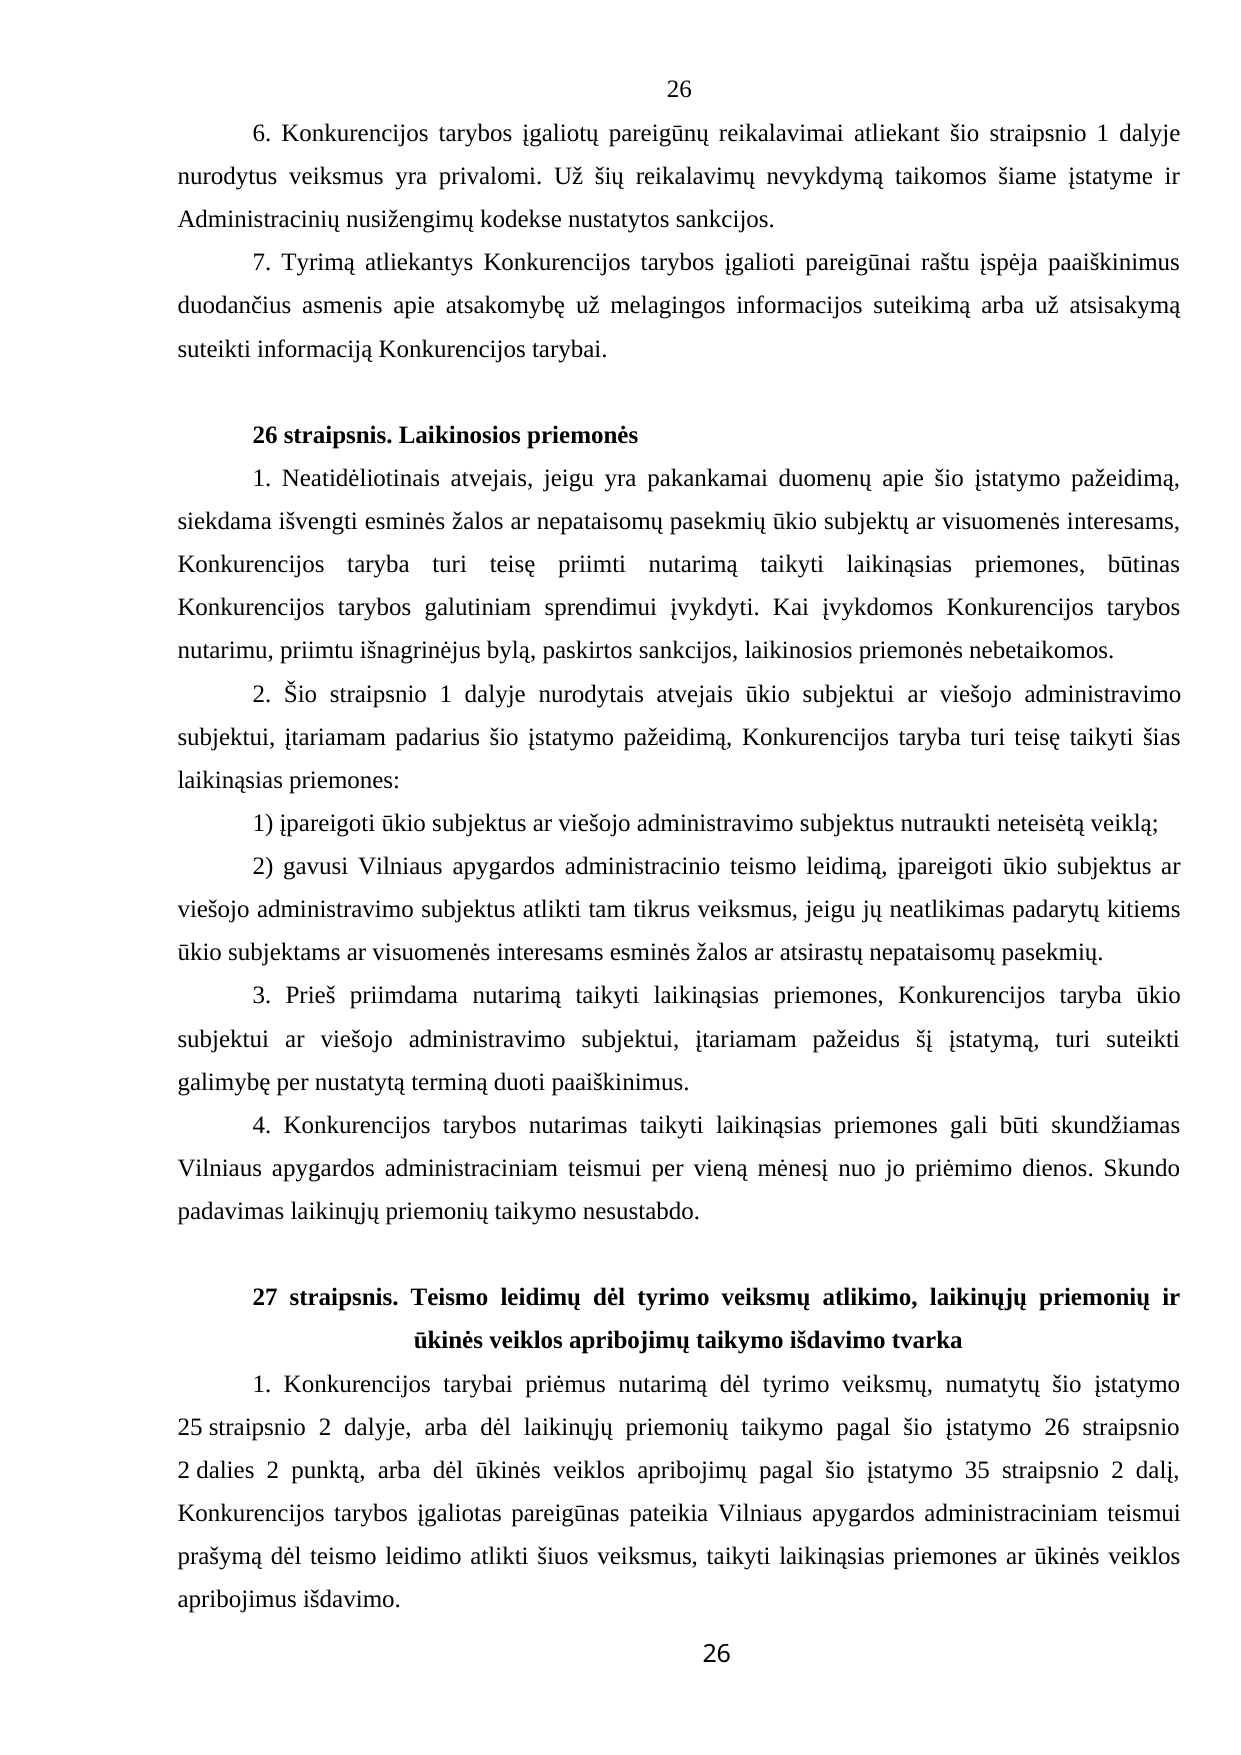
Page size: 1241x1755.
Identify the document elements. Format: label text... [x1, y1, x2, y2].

text 4. Konkurencijos tarybos nutarimas taikyti laikinąsias priemones gali būti skundžiamas Vilniaus apygardos administraciniam teismui per vieną mėnesį nuo jo priėmimo dienos. Skundo padavimas laikinųjų priemonių taikymo nesustabdo. [177, 1110, 1181, 1225]
text 2. Šio straipsnio 1 dalyje nurodytais atvejais ūkio subjektui ar viešojo administravimo subjektui, įtariamam padarius šio įstatymo pažeidimą, Konkurencijos taryba turi teisę taikyti šias laikinąsias priemones: [177, 679, 1181, 794]
text 7. Tyrimą atliekantys Konkurencijos tarybos įgalioti pareigūnai raštu įspėja paaiškinimus duodančius asmenis apie atsakomybę už melagingos informacijos suteikimą arba už atsisakymą suteikti informaciją Konkurencijos tarybai. [177, 247, 1181, 362]
text 1) įpareigoti ūkio subjektus ar viešojo administravimo subjektus nutraukti neteisėtą veiklą; [177, 808, 1181, 837]
text 6. Konkurencijos tarybos įgaliotų pareigūnų reikalavimai atliekant šio straipsnio 1 dalyje nurodytus veiksmus yra privalomi. Už šių reikalavimų nevykdymą taikomos šiame įstatyme ir Administracinių nusižengimų kodekse nustatytos sankcijos. [177, 118, 1181, 233]
text 2) gavusi Vilniaus apygardos administracinio teismo leidimą, įpareigoti ūkio subjektus ar viešojo administravimo subjektus atlikti tam tikrus veiksmus, jeigu jų neatlikimas padarytų kitiems ūkio subjektams ar visuomenės interesams esminės žalos ar atsirastų nepataisomų pasekmių. [177, 851, 1181, 966]
text 26 straipsnis. Laikinosios priemonės [177, 420, 1181, 449]
text 27 straipsnis. Teismo leidimų dėl tyrimo veiksmų atlikimo, laikinųjų priemonių ir ūkinės veiklos apribojimų taikymo išdavimo tvarka [252, 1282, 1181, 1354]
text 3. Prieš priimdama nutarimą taikyti laikinąsias priemones, Konkurencijos taryba ūkio subjektui ar viešojo administravimo subjektui, įtariamam pažeidus šį įstatymą, turi suteikti galimybę per nustatytą terminą duoti paaiškinimus. [177, 981, 1181, 1096]
text 1. Konkurencijos tarybai priėmus nutarimą dėl tyrimo veiksmų, numatytų šio įstatymo 25 straipsnio 2 dalyje, arba dėl laikinųjų priemonių taikymo pagal šio įstatymo 26 straipsnio 2 dalies 2 punktą, arba dėl ūkinės veiklos apribojimų pagal šio įstatymo 35 straipsnio 2 dalį, Konkurencijos tarybos įgaliotas pareigūnas pateikia Vilniaus apygardos administraciniam teismui prašymą dėl teismo leidimo atlikti šiuos veiksmus, taikyti laikinąsias priemones ar ūkinės veiklos apribojimus išdavimo. [177, 1369, 1181, 1613]
text 1. Neatidėliotinais atvejais, jeigu yra pakankamai duomenų apie šio įstatymo pažeidimą, siekdama išvengti esminės žalos ar nepataisomų pasekmių ūkio subjektų ar visuomenės interesams, Konkurencijos taryba turi teisę priimti nutarimą taikyti laikinąsias priemones, būtinas Konkurencijos tarybos galutiniam sprendimui įvykdyti. Kai įvykdomos Konkurencijos tarybos nutarimu, priimtu išnagrinėjus bylą, paskirtos sankcijos, laikinosios priemonės nebetaikomos. [177, 463, 1181, 664]
